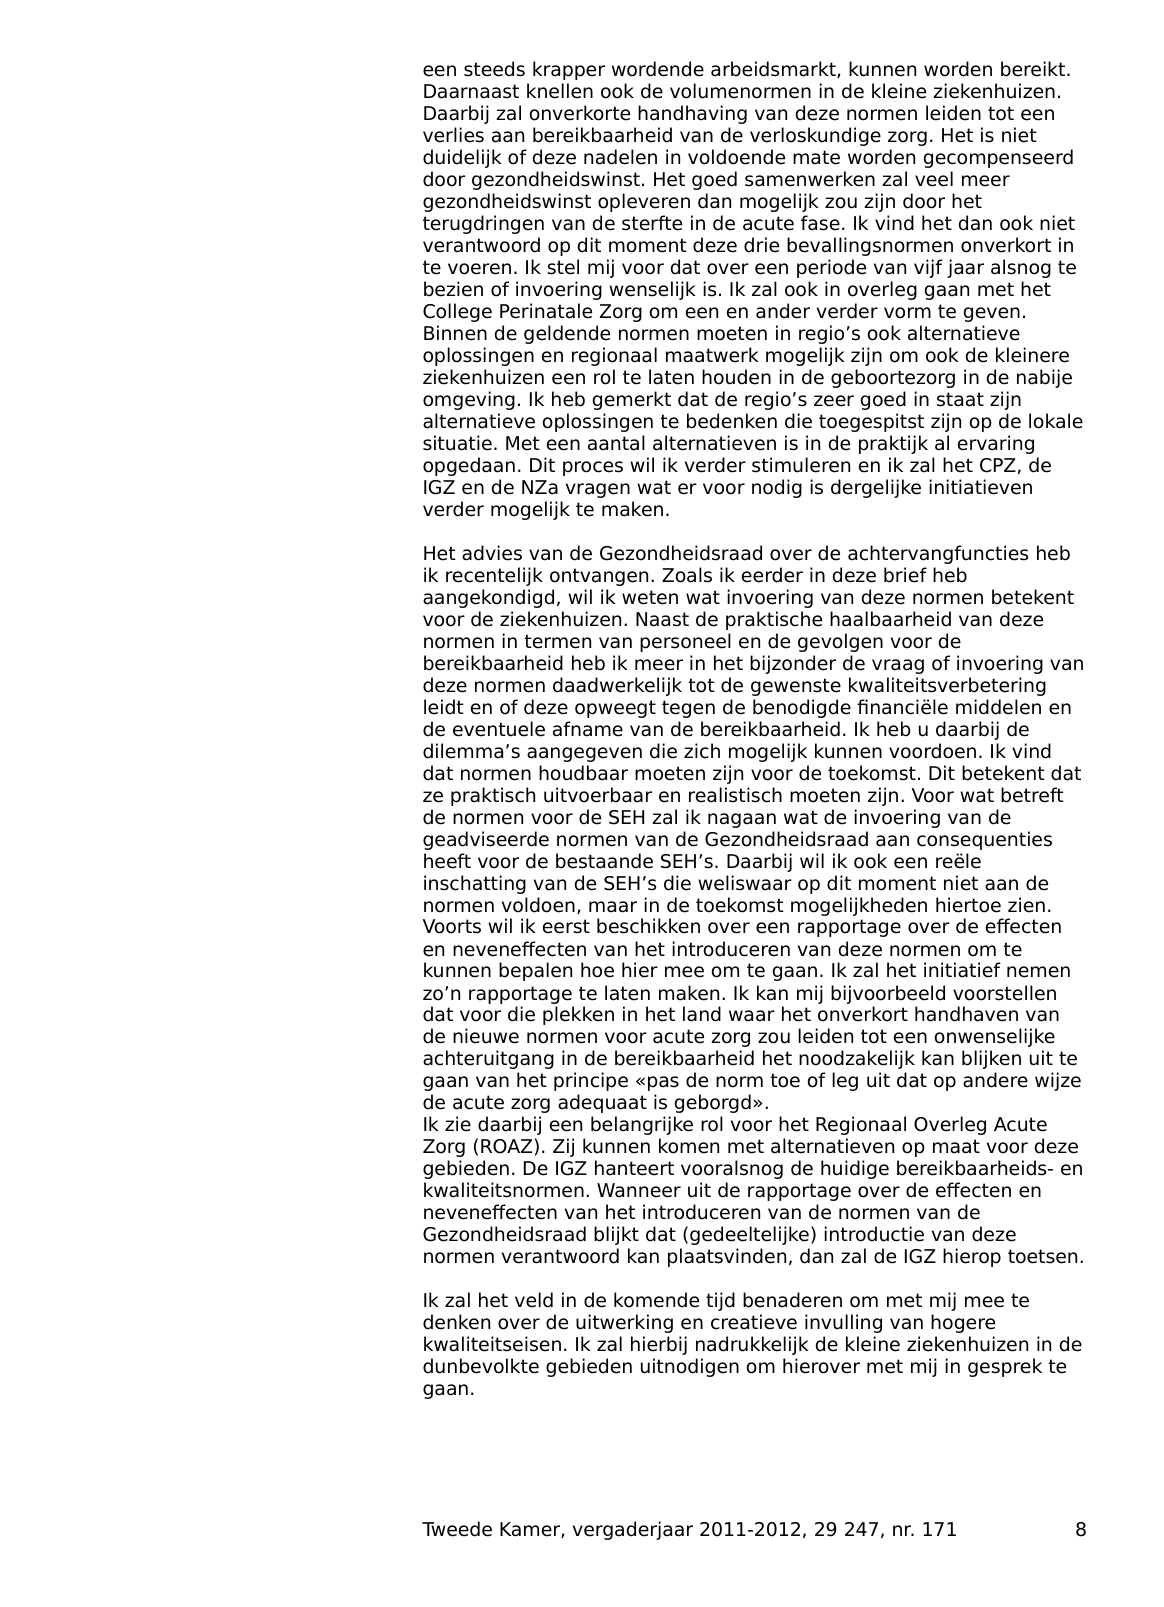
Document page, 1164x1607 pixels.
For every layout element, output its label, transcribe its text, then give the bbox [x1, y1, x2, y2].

text Ik zal het veld in de komende tijd benaderen om met mij mee te denken over de uitwerking en creatieve invulling van hogere kwaliteitseisen. Ik zal hierbij nadrukkelijk de kleine ziekenhuizen in de dunbevolkte gebieden uitnodigen om hierover met mij in gesprek te gaan. [422, 1290, 1087, 1400]
text Ik zie daarbij een belangrijke rol voor het Regionaal Overleg Acute Zorg (ROAZ). Zij kunnen komen met alternatieven op maat voor deze gebieden. De IGZ hanteert vooralsnog de huidige bereikbaarheids- en kwaliteitsnormen. Wanneer uit de rapportage over de effecten en neveneffecten van het introduceren van de normen van de Gezondheidsraad blijkt dat (gedeeltelijke) introductie van deze normen verantwoord kan plaatsvinden, dan zal de IGZ hierop toetsen. [422, 1114, 1087, 1268]
text een steeds krapper wordende arbeidsmarkt, kunnen worden bereikt. Daarnaast knellen ook de volumenormen in de kleine ziekenhuizen. Daarbij zal onverkorte handhaving van deze normen leiden tot een verlies aan bereikbaarheid van de verloskundige zorg. Het is niet duidelijk of deze nadelen in voldoende mate worden gecompenseerd door gezondheidswinst. Het goed samenwerken zal veel meer gezondheidswinst opleveren dan mogelijk zou zijn door het terugdringen van de sterfte in de acute fase. Ik vind het dan ook niet verantwoord op dit moment deze drie bevallingsnormen onverkort in te voeren. Ik stel mij voor dat over een periode van vijf jaar alsnog te bezien of invoering wenselijk is. Ik zal ook in overleg gaan met het College Perinatale Zorg om een en ander verder vorm te geven. Binnen de geldende normen moeten in regio’s ook alternatieve oplossingen en regionaal maatwerk mogelijk zijn om ook de kleinere ziekenhuizen een rol te laten houden in de geboortezorg in de nabije omgeving. Ik heb gemerkt dat de regio’s zeer goed in staat zijn alternatieve oplossingen te bedenken die toegespitst zijn op de lokale situatie. Met een aantal alternatieven is in de praktijk al ervaring opgedaan. Dit proces wil ik verder stimuleren en ik zal het CPZ, de IGZ en de NZa vragen wat er voor nodig is dergelijke initiatieven verder mogelijk te maken. [422, 59, 1087, 521]
text Het advies van de Gezondheidsraad over de achtervangfuncties heb ik recentelijk ontvangen. Zoals ik eerder in deze brief heb aangekondigd, wil ik weten wat invoering van deze normen betekent voor de ziekenhuizen. Naast de praktische haalbaarheid van deze normen in termen van personeel en de gevolgen voor de bereikbaarheid heb ik meer in het bijzonder de vraag of invoering van deze normen daadwerkelijk tot de gewenste kwaliteitsverbetering leidt en of deze opweegt tegen de benodigde financiële middelen en de eventuele afname van de bereikbaarheid. Ik heb u daarbij de dilemma’s aangegeven die zich mogelijk kunnen voordoen. Ik vind dat normen houdbaar moeten zijn voor de toekomst. Dit betekent dat ze praktisch uitvoerbaar en realistisch moeten zijn. Voor wat betreft de normen voor de SEH zal ik nagaan wat de invoering van de geadviseerde normen van de Gezondheidsraad aan consequenties heeft voor de bestaande SEH’s. Daarbij wil ik ook een reële inschatting van de SEH’s die weliswaar op dit moment niet aan de normen voldoen, maar in de toekomst mogelijkheden hiertoe zien. Voorts wil ik eerst beschikken over een rapportage over de effecten en neveneffecten van het introduceren van deze normen om te kunnen bepalen hoe hier mee om te gaan. Ik zal het initiatief nemen zo’n rapportage te laten maken. Ik kan mij bijvoorbeeld voorstellen dat voor die plekken in het land waar het onverkort handhaven van de nieuwe normen voor acute zorg zou leiden tot een onwenselijke achteruitgang in de bereikbaarheid het noodzakelijk kan blijken uit te gaan van het principe «pas de norm toe of leg uit dat op andere wijze de acute zorg adequaat is geborgd». [422, 543, 1087, 1114]
